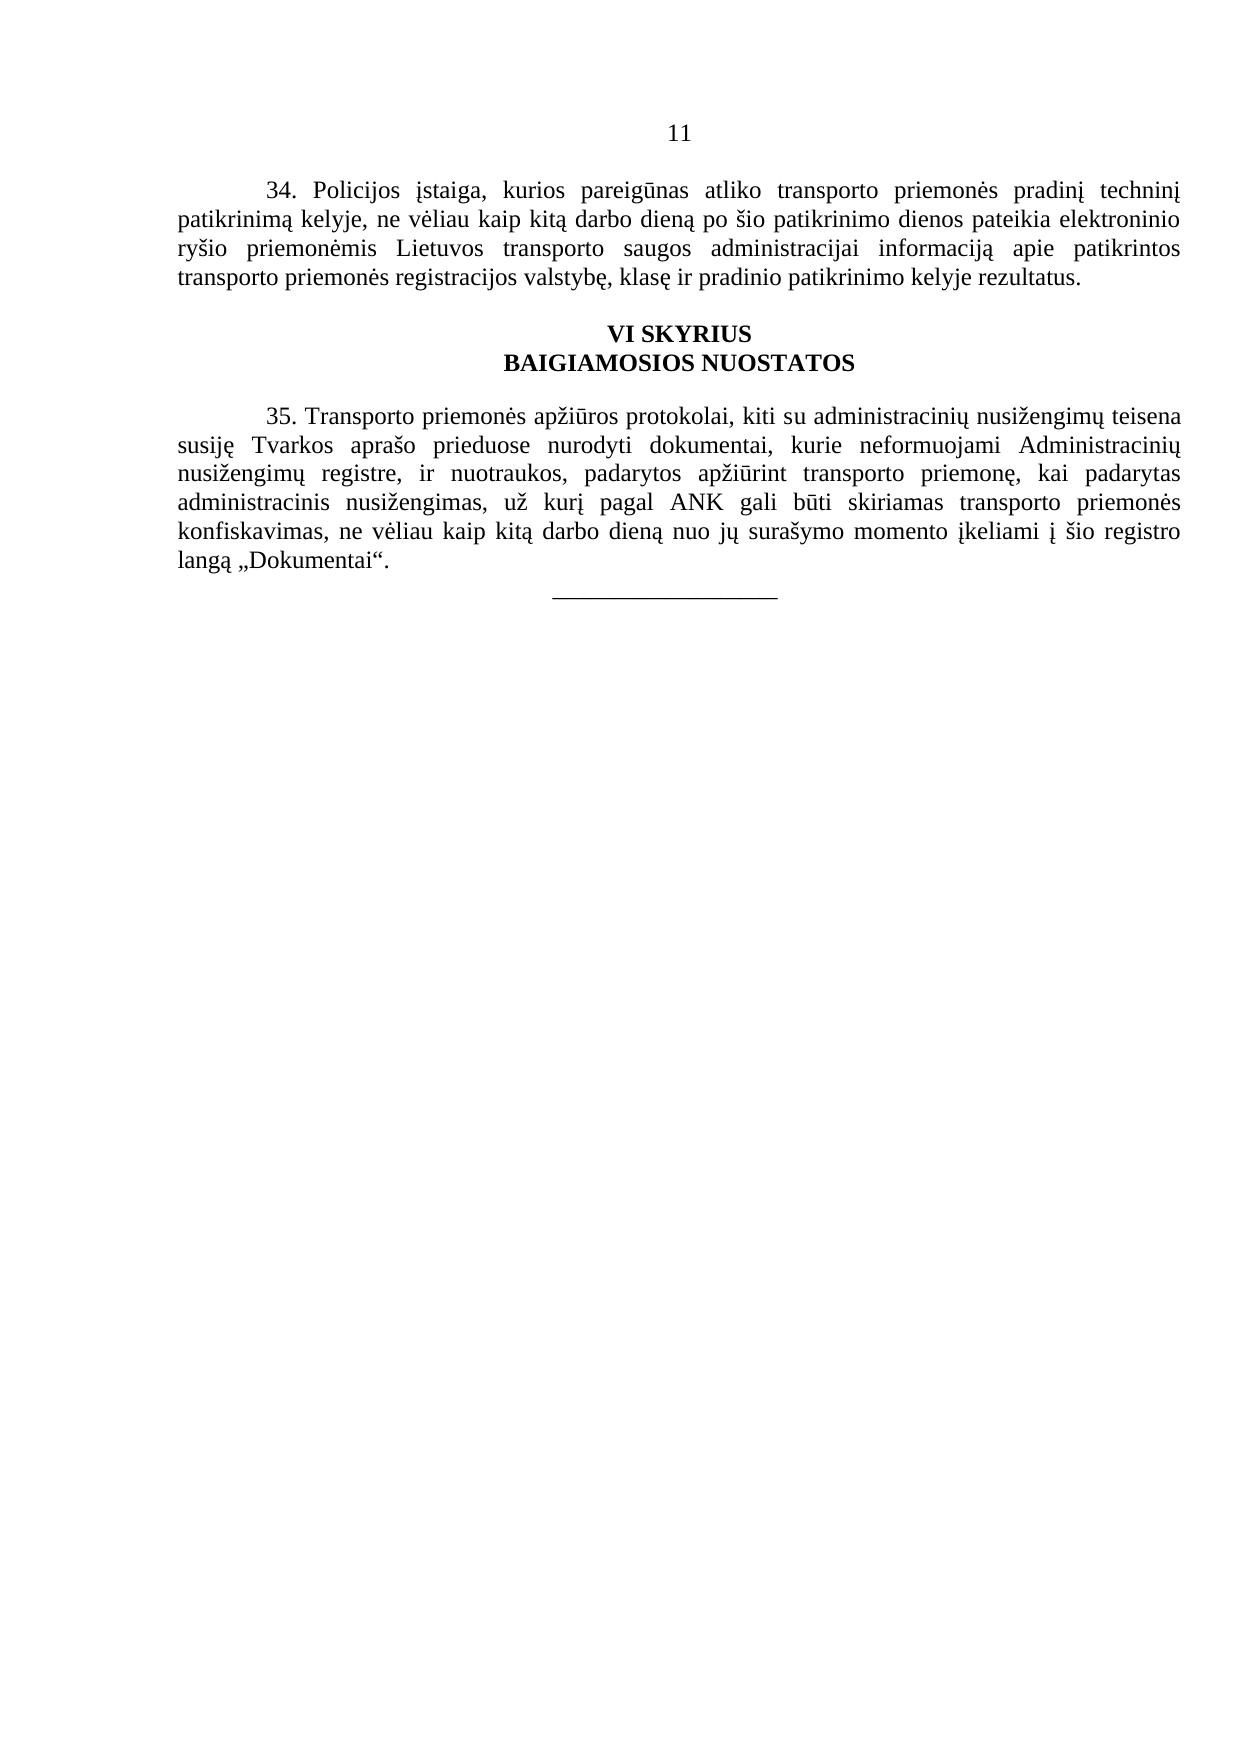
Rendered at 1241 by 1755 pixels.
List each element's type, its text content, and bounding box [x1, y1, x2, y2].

text 34. Policijos įstaiga, kurios pareigūnas atliko transporto priemonės pradinį techninį patikrinimą kelyje, ne vėliau kaip kitą darbo dieną po šio patikrinimo dienos pateikia elektroninio ryšio priemonėmis Lietuvos transporto saugos administracijai informaciją apie patikrintos transporto priemonės registracijos valstybę, klasę ir pradinio patikrinimo kelyje rezultatus. [177, 176, 1181, 291]
text VI SKYRIUS [177, 319, 1181, 348]
text __________________ [177, 573, 1181, 602]
text 35. Transporto priemonės apžiūros protokolai, kiti su administracinių nusižengimų teisena susiję Tvarkos aprašo prieduose nurodyti dokumentai, kurie neformuojami Administracinių nusižengimų registre, ir nuotraukos, padarytos apžiūrint transporto priemonę, kai padarytas administracinis nusižengimas, už kurį pagal ANK gali būti skiriamas transporto priemonės konfiskavimas, ne vėliau kaip kitą darbo dieną nuo jų surašymo momento įkeliami į šio registro langą „Dokumentai“. [177, 401, 1181, 573]
text BAIGIAMOSIOS NUOSTATOS [177, 348, 1181, 377]
